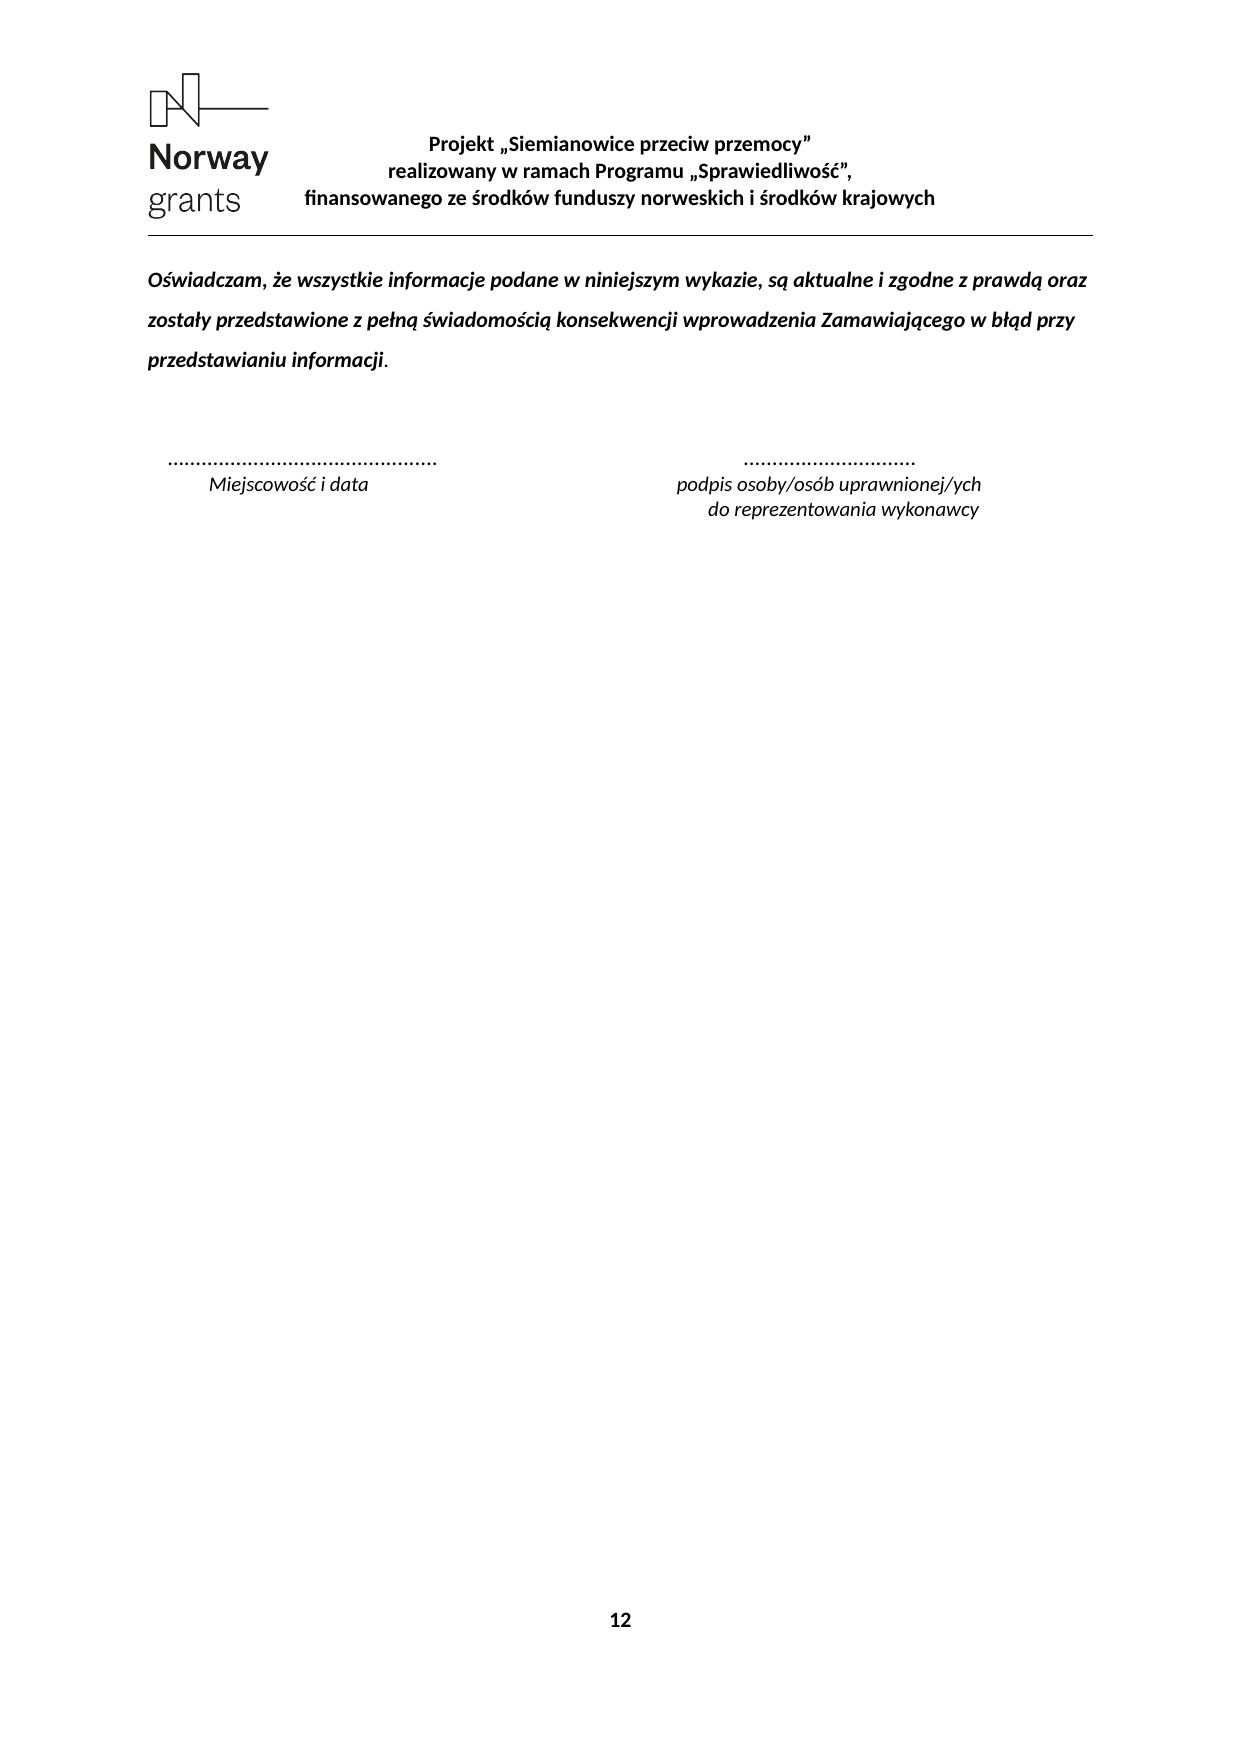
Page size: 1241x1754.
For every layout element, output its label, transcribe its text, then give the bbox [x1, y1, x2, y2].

text …............................................ .............................. [148, 443, 1092, 471]
text Oświadczam, że wszystkie informacje podane w niniejszym wykazie, są aktualne i zgodne z prawdą oraz zostały przedstawione z pełną świadomością konsekwencji wprowadzenia Zamawiającego w błąd przy przedstawianiu informacji. [148, 267, 1092, 373]
text Miejscowość i data podpis osoby/osób uprawnionej/ych do reprezentowania wykonawcy [148, 471, 1092, 522]
